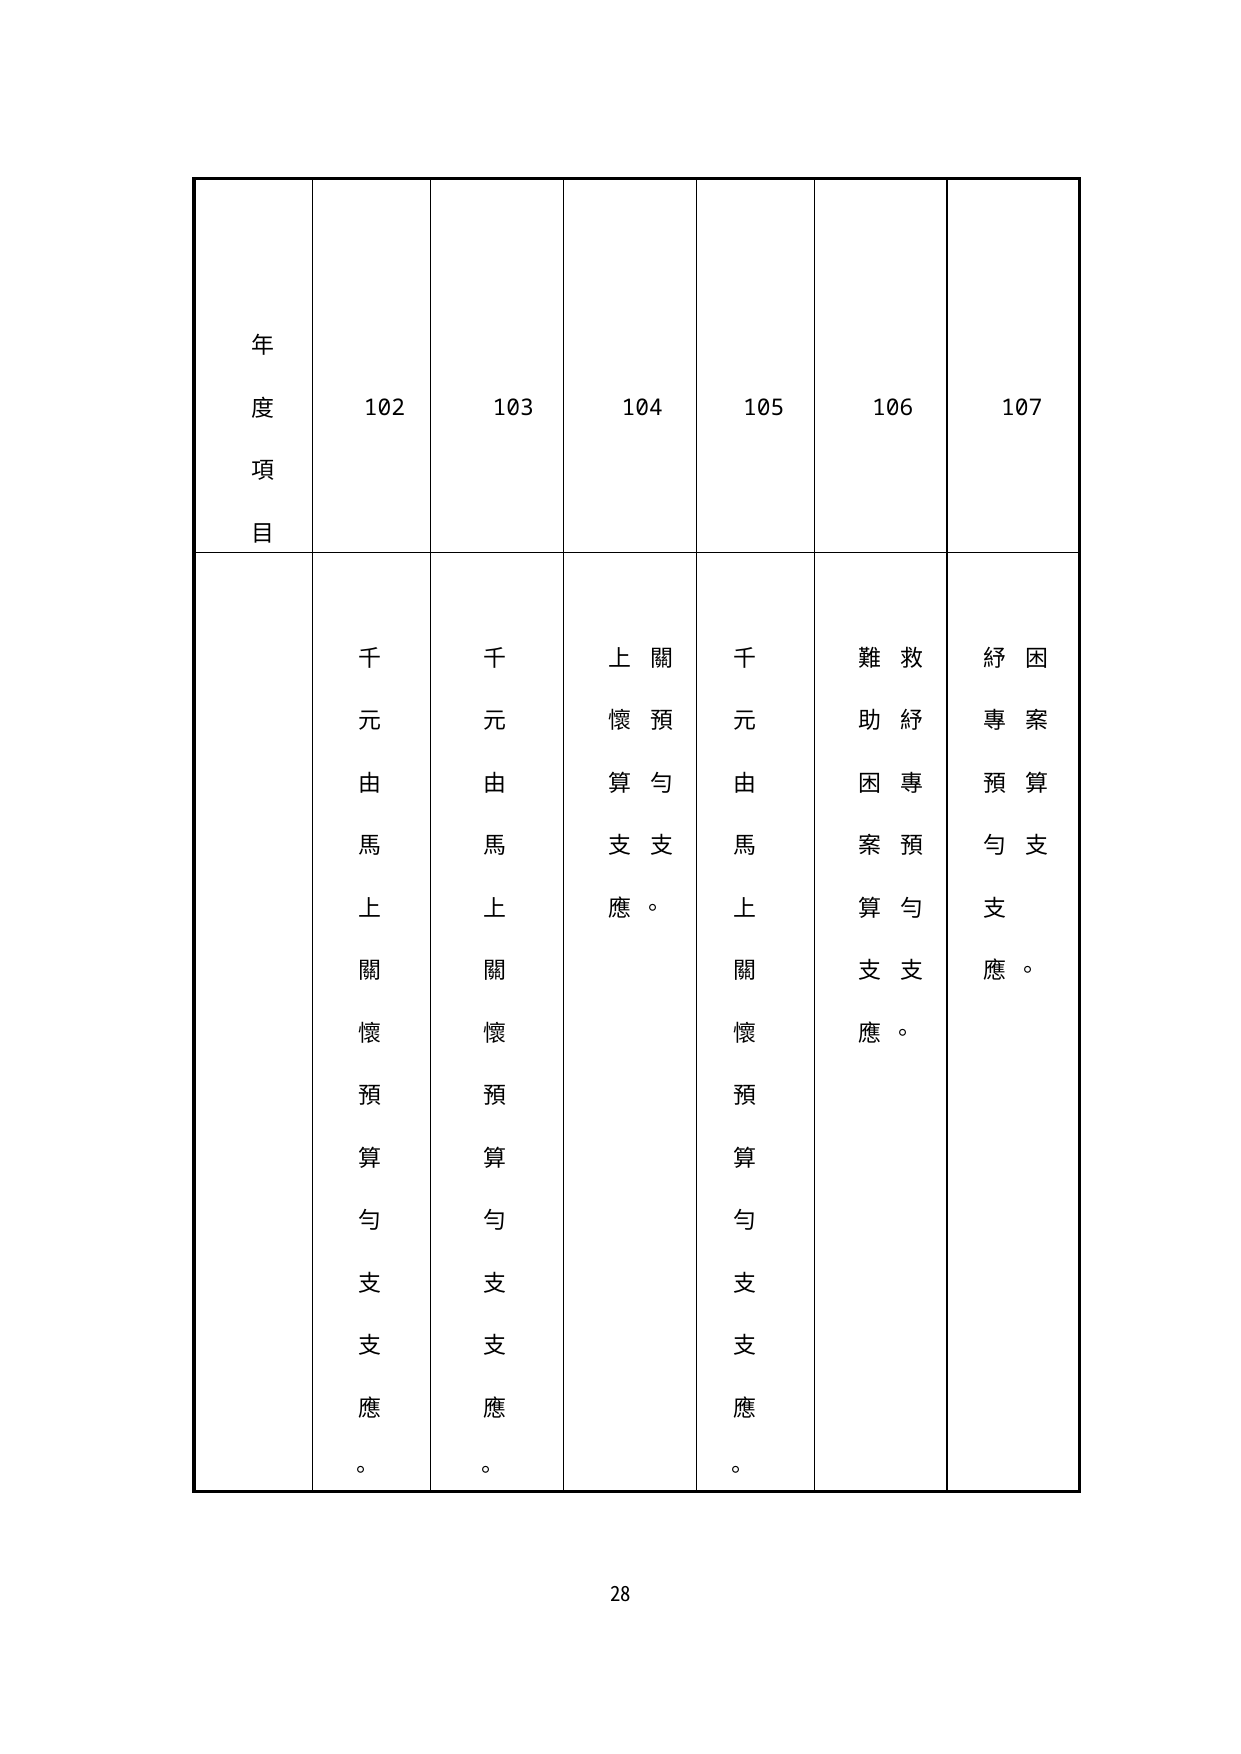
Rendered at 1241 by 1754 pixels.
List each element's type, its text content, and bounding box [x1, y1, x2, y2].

table_cell 上關懷預算勻支支應。 [564, 553, 696, 1490]
table_cell 紓困專案預算勻支支應。 [948, 553, 1078, 1490]
table_header 104 [564, 180, 696, 552]
table_cell 千元由馬上關懷預算勻支支應。 [697, 553, 814, 1490]
table_cell [196, 553, 312, 1490]
table_header 103 [431, 180, 563, 552]
table_header 105 [697, 180, 814, 552]
table_cell 千元由馬上關懷預算勻支支應。 [431, 553, 563, 1490]
table_header 102 [313, 180, 430, 552]
table_cell 難救助紓困專案預算勻支支應。 [815, 553, 946, 1490]
table_cell 千元由馬上關懷預算勻支支應。 [313, 553, 430, 1490]
table_header 年度 項目 [196, 180, 312, 552]
table_header 106 [815, 180, 946, 552]
table_header 107 [948, 180, 1078, 552]
